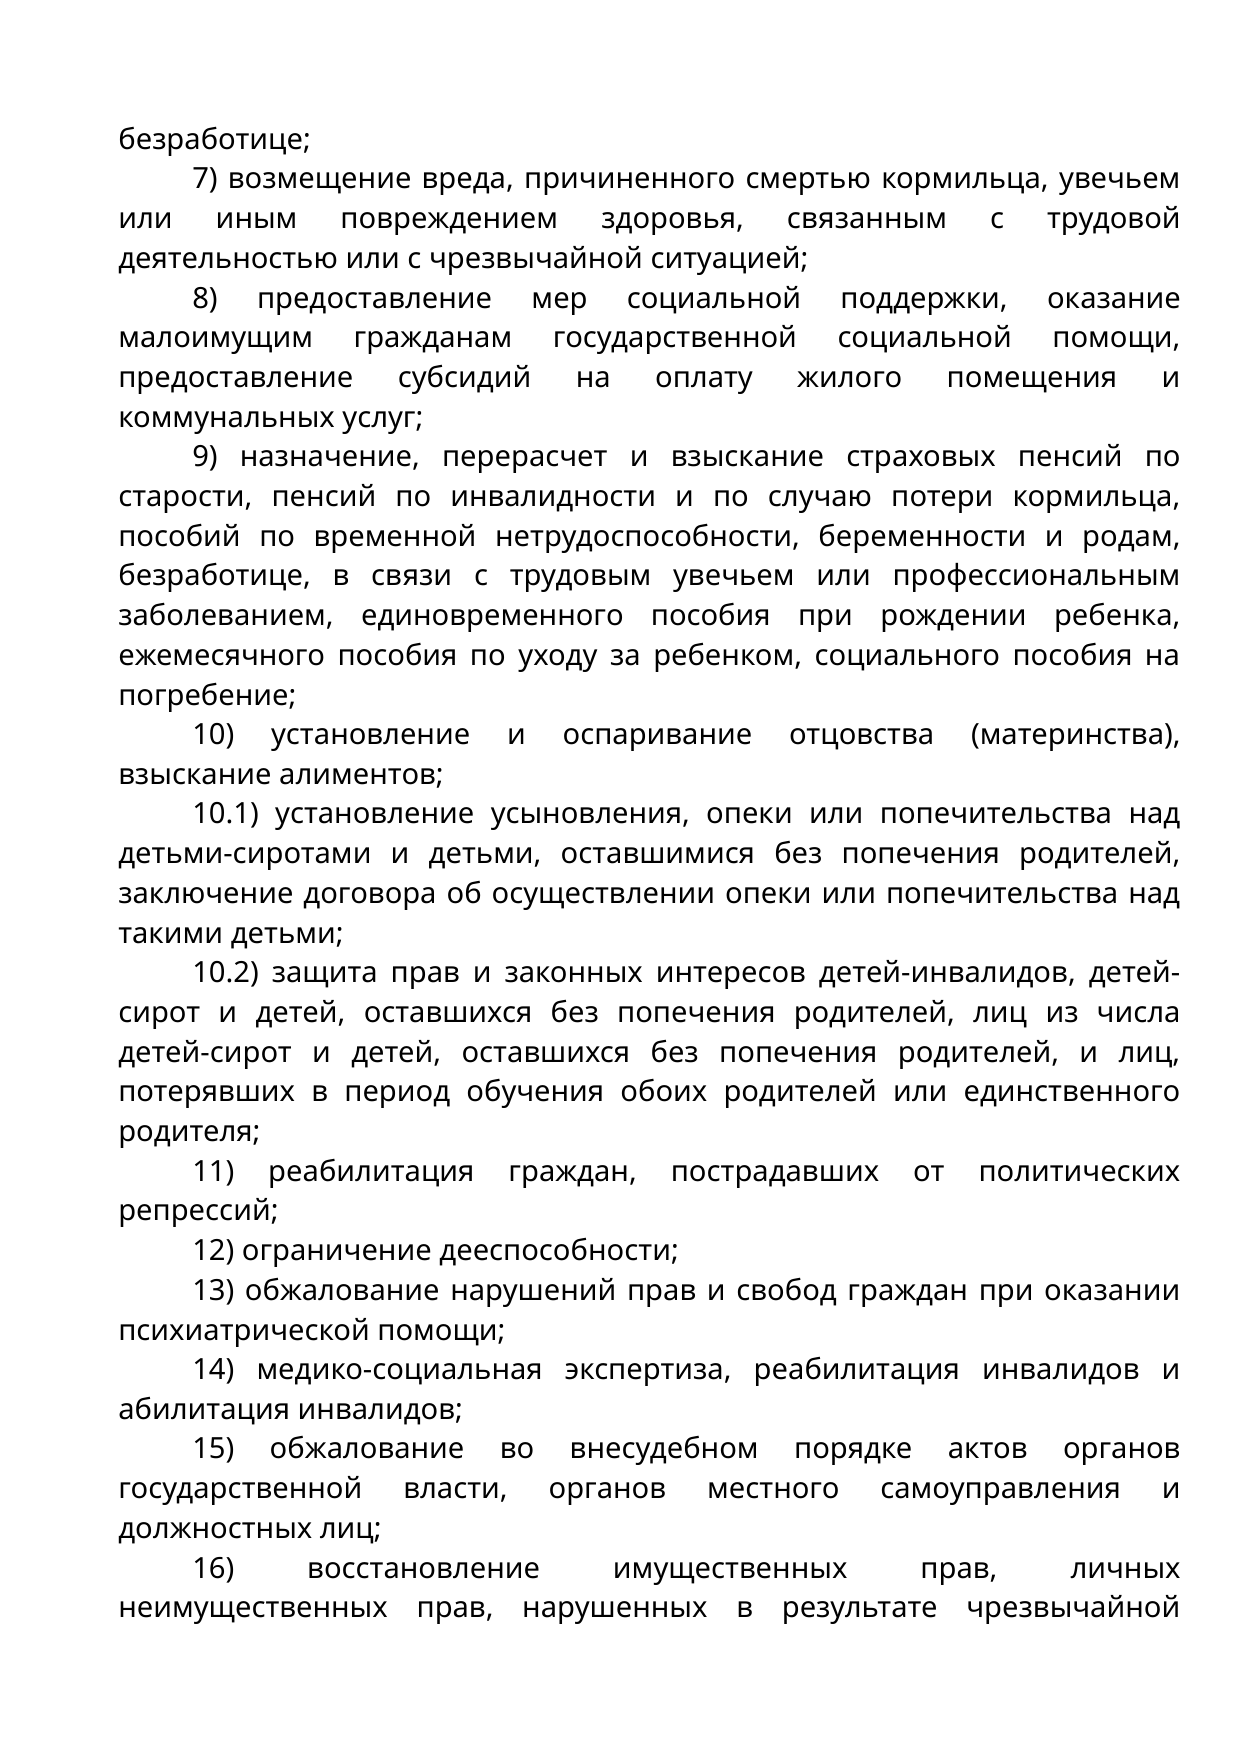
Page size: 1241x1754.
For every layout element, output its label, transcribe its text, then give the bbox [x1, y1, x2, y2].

text 9) назначение, перерасчет и взыскание страховых пенсий по старости, пенсий по инвалидности и по случаю потери кормильца, пособий по временной нетрудоспособности, беременности и родам, безработице, в связи с трудовым увечьем или профессиональным заболеванием, единовременного пособия при рождении ребенка, ежемесячного пособия по уходу за ребенком, социального пособия на погребение; [118, 436, 1181, 713]
text безработице; [118, 118, 1181, 158]
text 14) медико-социальная экспертиза, реабилитация инвалидов и абилитация инвалидов; [118, 1348, 1181, 1428]
text 16) восстановление имущественных прав, личных неимущественных прав, нарушенных в результате чрезвычайной [118, 1547, 1181, 1626]
text 11) реабилитация граждан, пострадавших от политических репрессий; [118, 1150, 1181, 1229]
text 10) установление и оспаривание отцовства (материнства), взыскание алиментов; [118, 713, 1181, 793]
text 7) возмещение вреда, причиненного смертью кормильца, увечьем или иным повреждением здоровья, связанным с трудовой деятельностью или с чрезвычайной ситуацией; [118, 158, 1181, 277]
text 12) ограничение дееспособности; [118, 1229, 1181, 1269]
text 10.1) установление усыновления, опеки или попечительства над детьми-сиротами и детьми, оставшимися без попечения родителей, заключение договора об осуществлении опеки или попечительства над такими детьми; [118, 793, 1181, 952]
text 8) предоставление мер социальной поддержки, оказание малоимущим гражданам государственной социальной помощи, предоставление субсидий на оплату жилого помещения и коммунальных услуг; [118, 277, 1181, 436]
text 13) обжалование нарушений прав и свобод граждан при оказании психиатрической помощи; [118, 1269, 1181, 1348]
text 10.2) защита прав и законных интересов детей-инвалидов, детей-сирот и детей, оставшихся без попечения родителей, лиц из числа детей-сирот и детей, оставшихся без попечения родителей, и лиц, потерявших в период обучения обоих родителей или единственного родителя; [118, 952, 1181, 1150]
text 15) обжалование во внесудебном порядке актов органов государственной власти, органов местного самоуправления и должностных лиц; [118, 1428, 1181, 1547]
